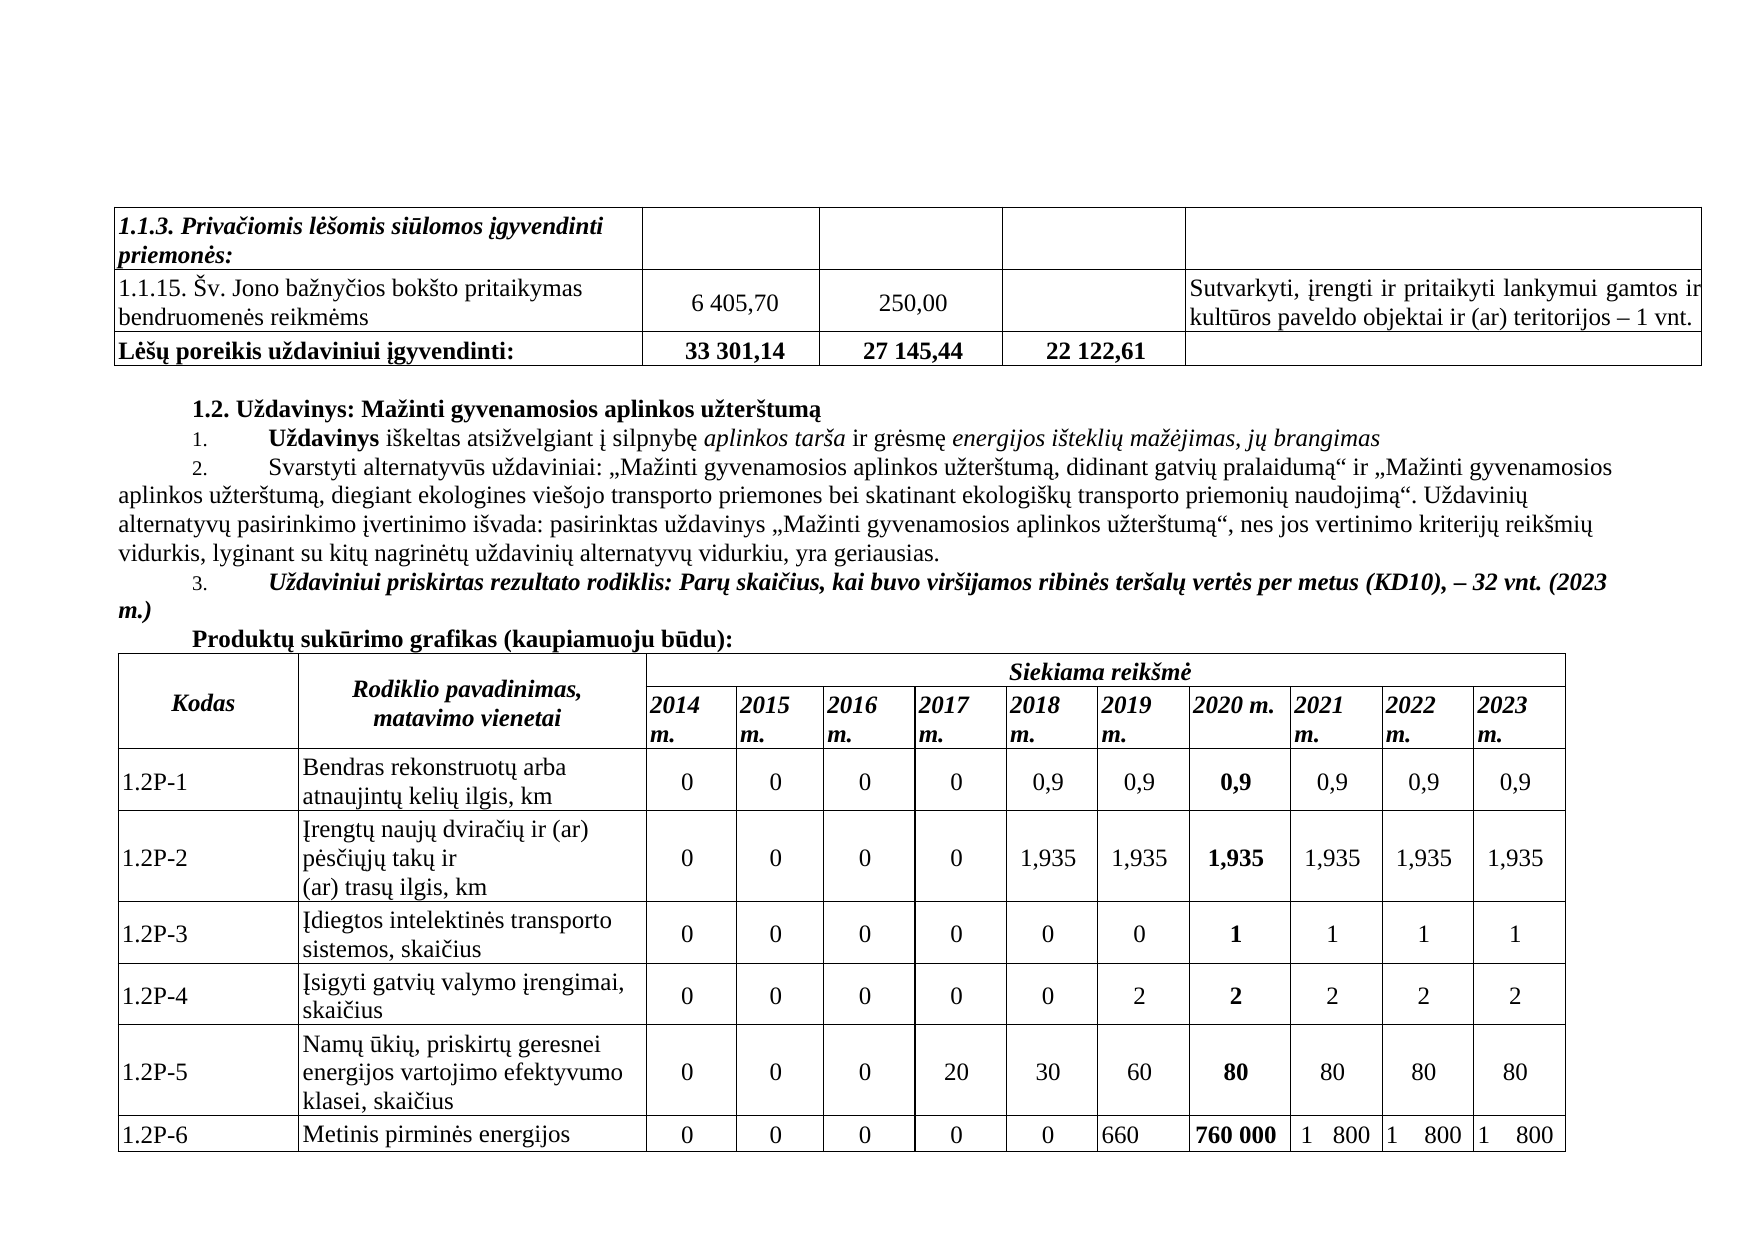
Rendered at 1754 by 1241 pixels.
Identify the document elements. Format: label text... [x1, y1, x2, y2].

table_cell 2014 m. [647, 687, 736, 748]
table_cell 2 [1098, 964, 1189, 1024]
table_cell 0 [647, 964, 736, 1024]
table_cell 2023 m. [1474, 687, 1565, 748]
table_cell 0,9 [1383, 749, 1473, 810]
table_cell 20 [916, 1025, 1006, 1115]
table_header Rodiklio pavadinimas, matavimo vienetai [299, 654, 646, 748]
table_cell 2020 m. [1190, 687, 1290, 748]
table_header Siekiama reikšmė [647, 654, 1565, 686]
table_cell 0 [916, 749, 1006, 810]
table_cell 1.1.15. Šv. Jono bažnyčios bokšto pritaikymas bendruomenės reikmėms [115, 270, 642, 331]
table_cell Lėšų poreikis uždaviniui įgyvendinti: [115, 332, 642, 364]
table_cell 2 [1474, 964, 1565, 1024]
table_cell 2019 m. [1098, 687, 1189, 748]
table_cell 0 [737, 902, 823, 962]
table_cell 0 [737, 1116, 823, 1151]
table_cell [1003, 208, 1185, 269]
table_cell [820, 208, 1002, 269]
table_cell 0 [737, 964, 823, 1024]
table_cell 6 405,70 [643, 270, 819, 331]
table_cell 0 [647, 1025, 736, 1115]
table_cell 0,9 [1474, 749, 1565, 810]
table_cell 1,935 [1098, 811, 1189, 901]
text Produktų sukūrimo grafikas (kaupiamuoju būdu): [118, 624, 1636, 653]
table_cell [1186, 208, 1701, 269]
table_cell 0 [916, 811, 1006, 901]
table_cell 80 [1291, 1025, 1382, 1115]
table_cell 0 [647, 811, 736, 901]
table_cell 2022 m. [1383, 687, 1473, 748]
table_cell 0 [824, 749, 914, 810]
table_cell 80 [1190, 1025, 1290, 1115]
table_cell Bendras rekonstruotų arba atnaujintų kelių ilgis, km [299, 749, 646, 810]
table_cell 0 [824, 1025, 914, 1115]
table_cell 1 800 [1291, 1116, 1382, 1151]
table_cell 0 [824, 964, 914, 1024]
table_cell 760 000 [1190, 1116, 1290, 1151]
table_cell [643, 208, 819, 269]
table_cell 0 [1007, 964, 1097, 1024]
table_cell 1 [1291, 902, 1382, 962]
table_cell 0 [916, 902, 1006, 962]
table_cell 0,9 [1098, 749, 1189, 810]
table_cell 1.2P-6 [119, 1116, 298, 1151]
table_cell 1 [1474, 902, 1565, 962]
table_cell 0 [647, 902, 736, 962]
table_cell 2 [1190, 964, 1290, 1024]
table_cell Metinis pirminės energijos [299, 1116, 646, 1151]
table_cell 1.2P-3 [119, 902, 298, 962]
table_cell Namų ūkių, priskirtų geresnei energijos vartojimo efektyvumo klasei, skaičius [299, 1025, 646, 1115]
table_cell 1.2P-4 [119, 964, 298, 1024]
table_cell 1,935 [1190, 811, 1290, 901]
table_cell Įsigyti gatvių valymo įrengimai, skaičius [299, 964, 646, 1024]
table_cell 1 800 [1383, 1116, 1473, 1151]
table_cell 2017 m. [916, 687, 1006, 748]
table_cell 0,9 [1190, 749, 1290, 810]
table_cell 1 800 [1474, 1116, 1565, 1151]
text 2. Svarstyti alternatyvūs uždaviniai: „Mažinti gyvenamosios aplinkos užterštumą, didinant gatvių pralaidumą“ ir „Mažinti gyvenamosios aplinkos užterštumą, diegiant ekologines viešojo transporto priemones bei skatinant ekologiškų transporto priemonių naudojimą“. Uždavinių alternatyvų pasirinkimo įvertinimo išvada: pasirinktas uždavinys „Mažinti gyvenamosios aplinkos užterštumą“, nes jos vertinimo kriterijų reikšmių vidurkis, lyginant su kitų nagrinėtų uždavinių alternatyvų vidurkiu, yra geriausias. [118, 452, 1636, 567]
table_cell 1 [1190, 902, 1290, 962]
table_cell 1,935 [1007, 811, 1097, 901]
table_cell 2 [1383, 964, 1473, 1024]
table_cell 30 [1007, 1025, 1097, 1115]
table_cell 2016 m. [824, 687, 914, 748]
table_cell 0 [1098, 902, 1189, 962]
table_cell 80 [1474, 1025, 1565, 1115]
table_cell 0 [916, 1116, 1006, 1151]
text 1. Uždavinys iškeltas atsižvelgiant į silpnybę aplinkos tarša ir grėsmę energijos išteklių mažėjimas, jų brangimas [118, 423, 1636, 452]
table_cell 2021 m. [1291, 687, 1382, 748]
table_cell 0 [1007, 902, 1097, 962]
table_cell 0 [1007, 1116, 1097, 1151]
text 1.2. Uždavinys: Mažinti gyvenamosios aplinkos užterštumą [118, 394, 1636, 423]
table_cell 1.2P-2 [119, 811, 298, 901]
table_cell 27 145,44 [820, 332, 1002, 364]
table_cell 0 [737, 1025, 823, 1115]
table_cell 1,935 [1383, 811, 1473, 901]
table_cell 250,00 [820, 270, 1002, 331]
table_cell 1 [1383, 902, 1473, 962]
table_cell Sutvarkyti, įrengti ir pritaikyti lankymui gamtos ir kultūros paveldo objektai ir (ar) teritorijos – 1 vnt. [1186, 270, 1701, 331]
table_cell 0 [824, 811, 914, 901]
table_cell 0 [824, 1116, 914, 1151]
table_cell 33 301,14 [643, 332, 819, 364]
table_cell 1,935 [1291, 811, 1382, 901]
table_cell 0 [737, 749, 823, 810]
table_cell 0 [737, 811, 823, 901]
text 3. Uždaviniui priskirtas rezultato rodiklis: Parų skaičius, kai buvo viršijamos ribinės teršalų vertės per metus (KD10), – 32 vnt. (2023 m.) [118, 567, 1636, 624]
table_cell 0,9 [1007, 749, 1097, 810]
table_cell 2 [1291, 964, 1382, 1024]
table_cell 80 [1383, 1025, 1473, 1115]
table_cell [1003, 270, 1185, 331]
table_cell 2018 m. [1007, 687, 1097, 748]
table_cell 1.1.3. Privačiomis lėšomis siūlomos įgyvendinti priemonės: [115, 208, 642, 269]
table_cell 0 [824, 902, 914, 962]
table_cell 0,9 [1291, 749, 1382, 810]
table_cell 1,935 [1474, 811, 1565, 901]
table_cell 22 122,61 [1003, 332, 1185, 364]
table_cell 0 [916, 964, 1006, 1024]
table_cell 1.2P-5 [119, 1025, 298, 1115]
table_cell 660 [1098, 1116, 1189, 1151]
table_cell [1186, 332, 1701, 364]
table_cell 2015 m. [737, 687, 823, 748]
table_cell 0 [647, 1116, 736, 1151]
table_cell Įdiegtos intelektinės transporto sistemos, skaičius [299, 902, 646, 962]
table_cell 60 [1098, 1025, 1189, 1115]
table_cell 0 [647, 749, 736, 810]
table_cell 1.2P-1 [119, 749, 298, 810]
table_header Kodas [119, 654, 298, 748]
table_cell Įrengtų naujų dviračių ir (ar) pėsčiųjų takų ir (ar) trasų ilgis, km [299, 811, 646, 901]
